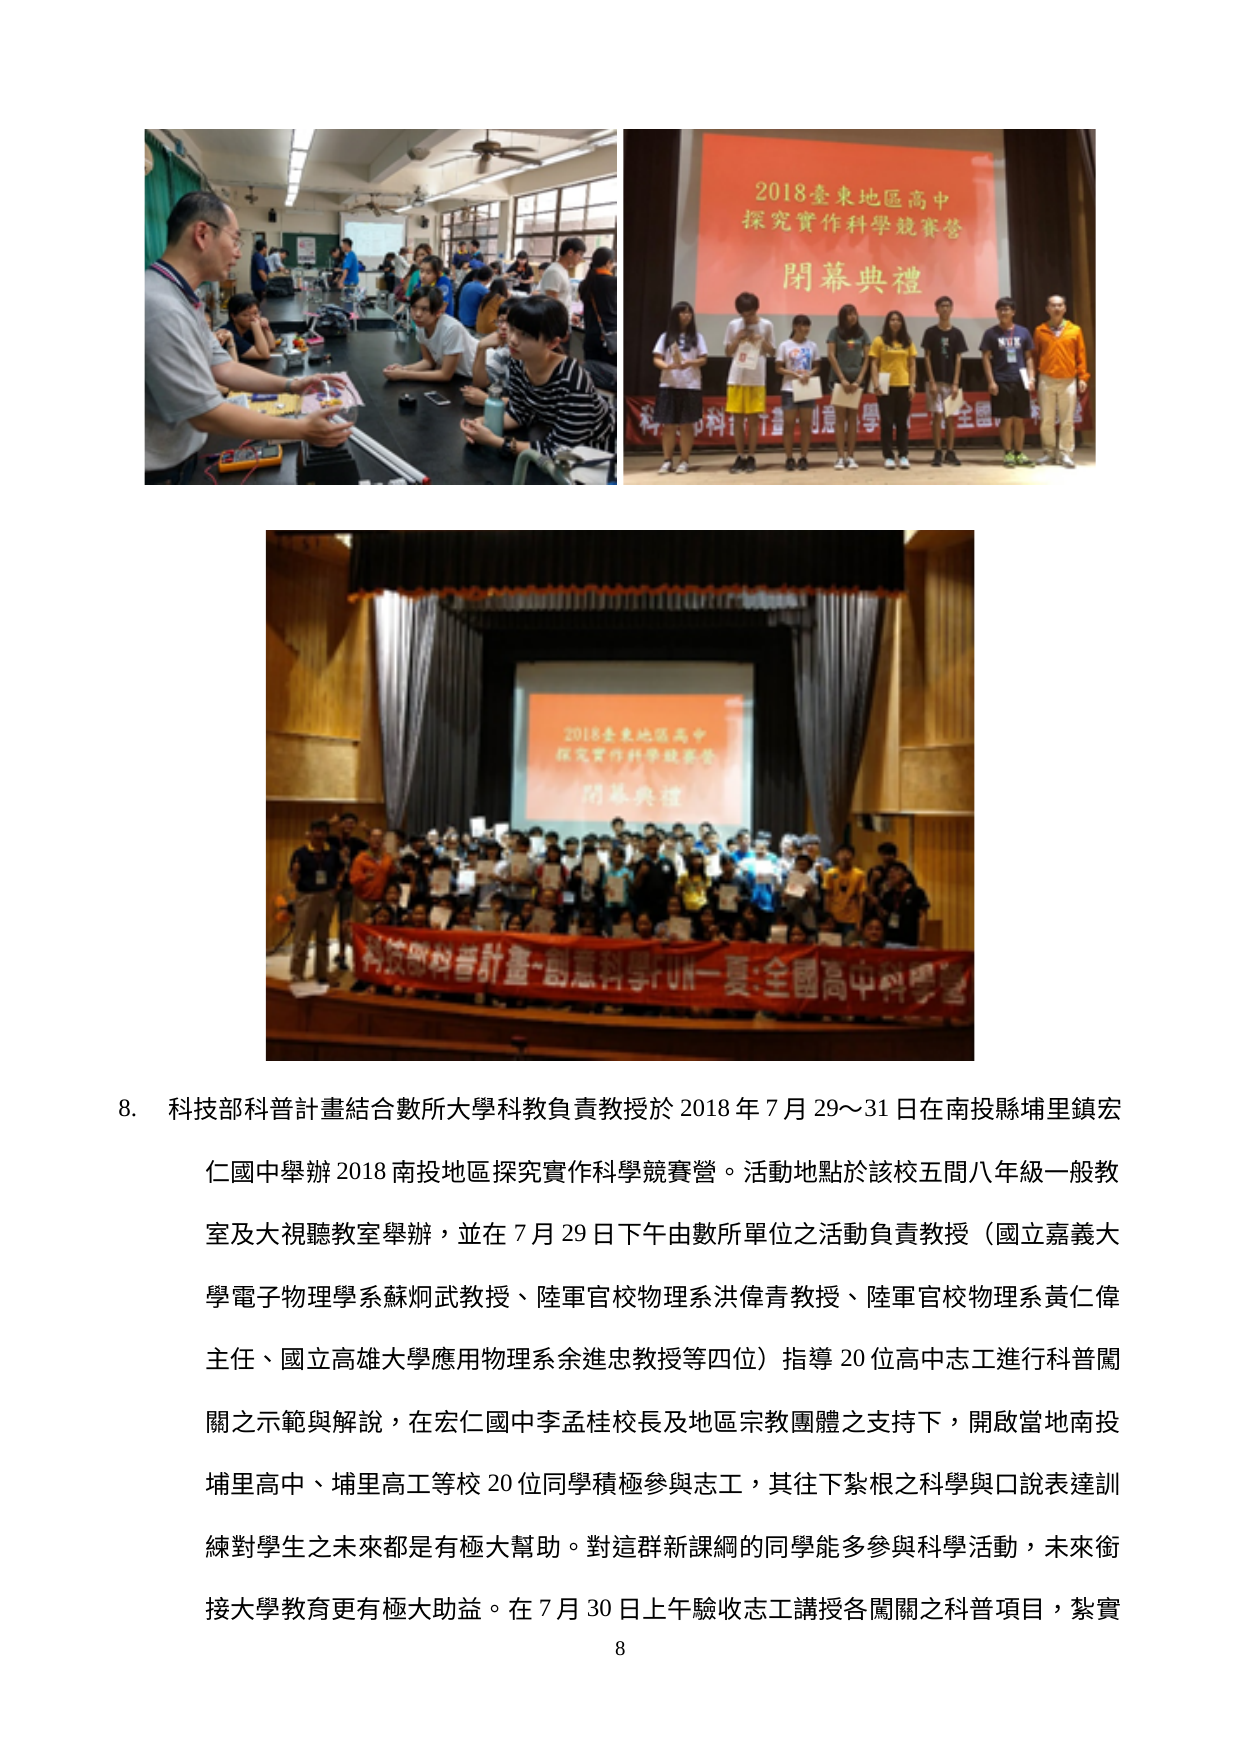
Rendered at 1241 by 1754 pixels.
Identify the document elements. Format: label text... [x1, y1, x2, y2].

list 科技部科普計畫結合數所大學科教負責教授於2018年7月29～31日在南投縣埔里鎮宏仁國中舉辦2018南投地區探究實作科學競賽營。活動地點於該校五間八年級一般教室及大視聽教室舉辦，並在7月29日下午由數所單位之活動負責教授（國立嘉義大學電子物理學系蘇炯武教授、陸軍官校物理系洪偉青教授、陸軍官校物理系黃仁偉主任、國立高雄大學應用物理系余進忠教授等四位）指導20位高中志工進行科普闖關之示範與解說，在宏仁國中李孟桂校長及地區宗教團體之支持下，開啟當地南投埔里高中、埔里高工等校20位同學積極參與志工，其往下紮根之科學與口說表達訓練對學生之未來都是有極大幫助。對這群新課綱的同學能多參與科學活動，未來銜接大學教育更有極大助益。在7月30日上午驗收志工講授各闖關之科普項目，紮實 [118, 1066, 1122, 1629]
